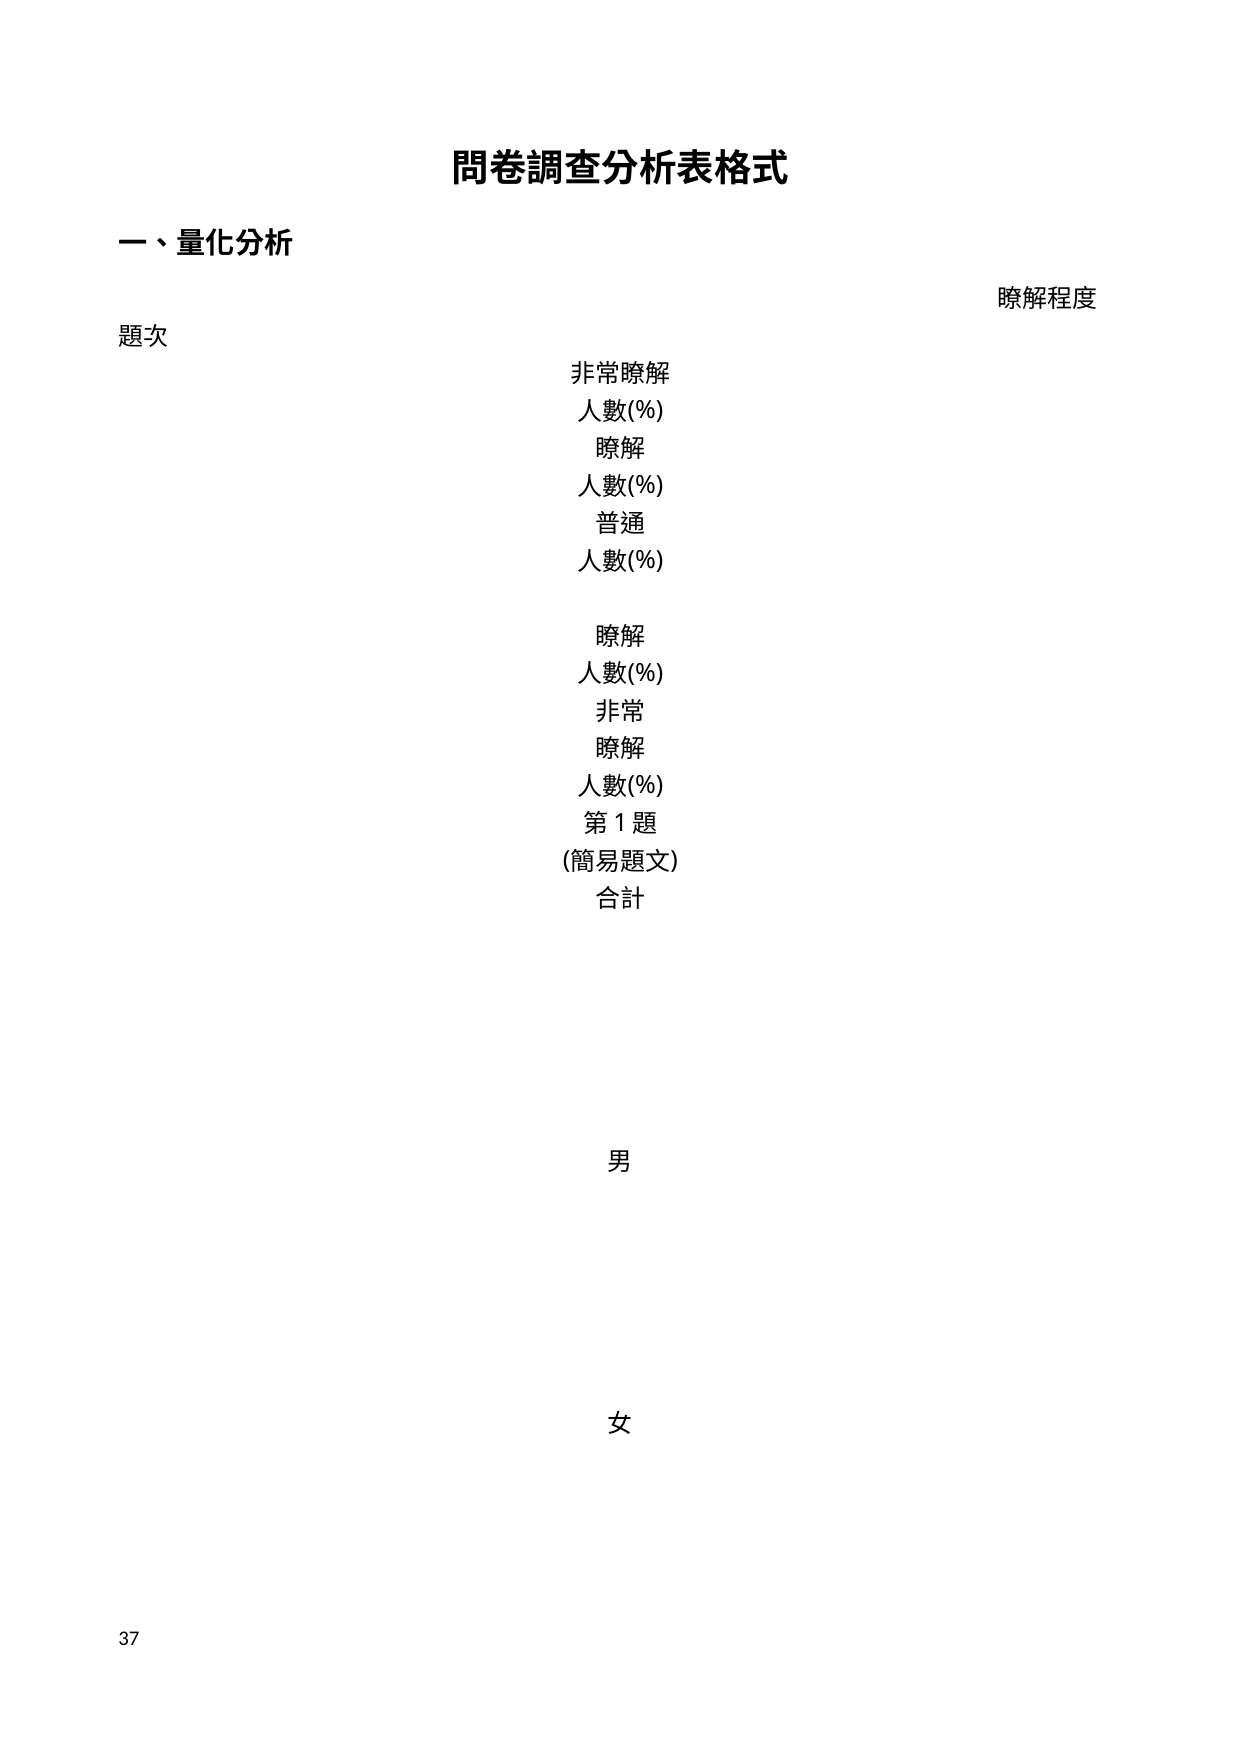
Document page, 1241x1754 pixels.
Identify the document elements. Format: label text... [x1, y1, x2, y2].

text 題次 [118, 309, 1122, 347]
text 瞭解 [118, 422, 1122, 459]
text 瞭解 [118, 609, 1122, 647]
text 男 [118, 1134, 1122, 1172]
text 非常 [118, 684, 1122, 722]
text 人數(%) [118, 759, 1122, 797]
text 合計 [118, 872, 1122, 909]
text (簡易題文) [118, 834, 1122, 872]
text 普通 [118, 497, 1122, 534]
text 人數(%) [118, 534, 1122, 572]
text 非常瞭解 [118, 347, 1122, 384]
text 第1題 [118, 797, 1122, 834]
text 瞭解程度 [118, 272, 1122, 309]
text 一、量化分析 [118, 197, 1122, 272]
text 女 [118, 1397, 1122, 1434]
text 問卷調查分析表格式 [118, 122, 1122, 197]
text 人數(%) [118, 384, 1122, 422]
text 瞭解 [118, 722, 1122, 759]
text 人數(%) [118, 459, 1122, 497]
text 人數(%) [118, 647, 1122, 684]
